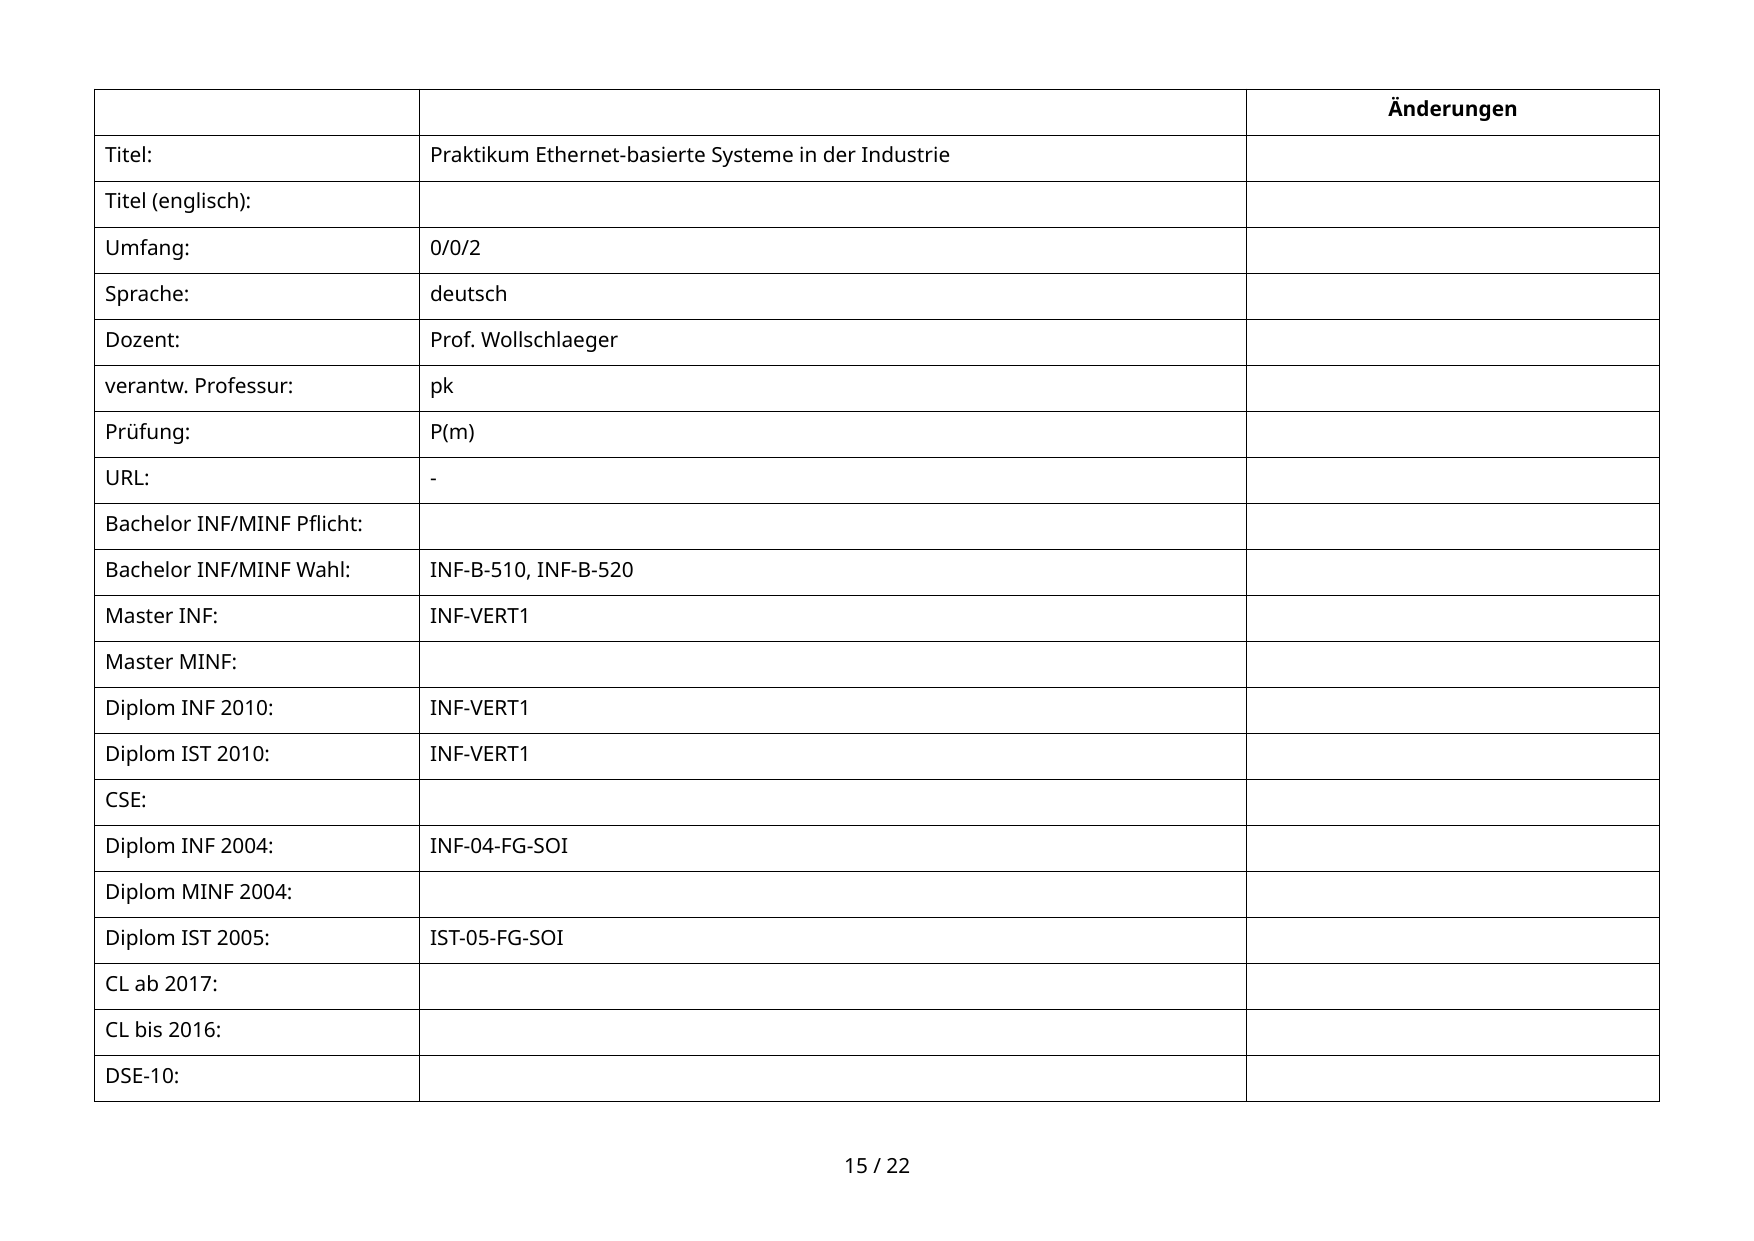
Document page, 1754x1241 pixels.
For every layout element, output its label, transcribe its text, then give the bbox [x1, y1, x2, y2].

table_cell [1247, 964, 1659, 1009]
table_cell Praktikum Ethernet-basierte Systeme in der Industrie [420, 136, 1246, 181]
table_cell [420, 1010, 1246, 1055]
table_cell Bachelor INF/MINF Wahl: [95, 550, 419, 595]
table_cell Diplom IST 2005: [95, 918, 419, 963]
table_cell IST-05-FG-SOI [420, 918, 1246, 963]
table_cell [1247, 1056, 1659, 1101]
table_cell Prof. Wollschlaeger [420, 320, 1246, 365]
table_cell [1247, 458, 1659, 503]
table_cell [1247, 918, 1659, 963]
table_cell [1247, 642, 1659, 687]
table_cell [1247, 688, 1659, 733]
table_cell INF-04-FG-SOI [420, 826, 1246, 871]
table_cell Dozent: [95, 320, 419, 365]
table_cell Diplom MINF 2004: [95, 872, 419, 917]
table_cell [1247, 504, 1659, 549]
table_cell [1247, 136, 1659, 181]
table_cell Sprache: [95, 274, 419, 319]
table_cell [420, 504, 1246, 549]
table_cell Diplom INF 2004: [95, 826, 419, 871]
table_cell [420, 1056, 1246, 1101]
table_cell CL ab 2017: [95, 964, 419, 1009]
table_cell pk [420, 366, 1246, 411]
table_cell INF-VERT1 [420, 688, 1246, 733]
table_cell [1247, 182, 1659, 227]
table_header [420, 90, 1246, 134]
table_cell CSE: [95, 780, 419, 825]
table_cell [1247, 274, 1659, 319]
table_cell [1247, 780, 1659, 825]
table_cell [1247, 320, 1659, 365]
table_cell CL bis 2016: [95, 1010, 419, 1055]
table_cell [420, 964, 1246, 1009]
table_cell verantw. Professur: [95, 366, 419, 411]
table_cell [420, 642, 1246, 687]
table_cell Titel (englisch): [95, 182, 419, 227]
table_cell Master MINF: [95, 642, 419, 687]
table_cell Master INF: [95, 596, 419, 641]
table_cell INF-B-510, INF-B-520 [420, 550, 1246, 595]
table_cell [1247, 412, 1659, 457]
table_cell [420, 872, 1246, 917]
table_cell Titel: [95, 136, 419, 181]
table_header [95, 90, 419, 134]
table_cell 0/0/2 [420, 228, 1246, 273]
table_cell Diplom IST 2010: [95, 734, 419, 779]
table_cell Umfang: [95, 228, 419, 273]
table_cell [1247, 366, 1659, 411]
table_cell URL: [95, 458, 419, 503]
table_cell [420, 182, 1246, 227]
table_cell [1247, 872, 1659, 917]
table_cell DSE-10: [95, 1056, 419, 1101]
table_cell [1247, 550, 1659, 595]
table_cell deutsch [420, 274, 1246, 319]
table_cell - [420, 458, 1246, 503]
table_cell [1247, 596, 1659, 641]
table_cell [420, 780, 1246, 825]
table_cell Diplom INF 2010: [95, 688, 419, 733]
table_cell P(m) [420, 412, 1246, 457]
table_cell Bachelor INF/MINF Pflicht: [95, 504, 419, 549]
table_cell [1247, 1010, 1659, 1055]
table_cell [1247, 826, 1659, 871]
table_header Änderungen [1247, 90, 1659, 134]
table_cell [1247, 228, 1659, 273]
table_cell INF-VERT1 [420, 596, 1246, 641]
table_cell Prüfung: [95, 412, 419, 457]
table_cell INF-VERT1 [420, 734, 1246, 779]
table_cell [1247, 734, 1659, 779]
